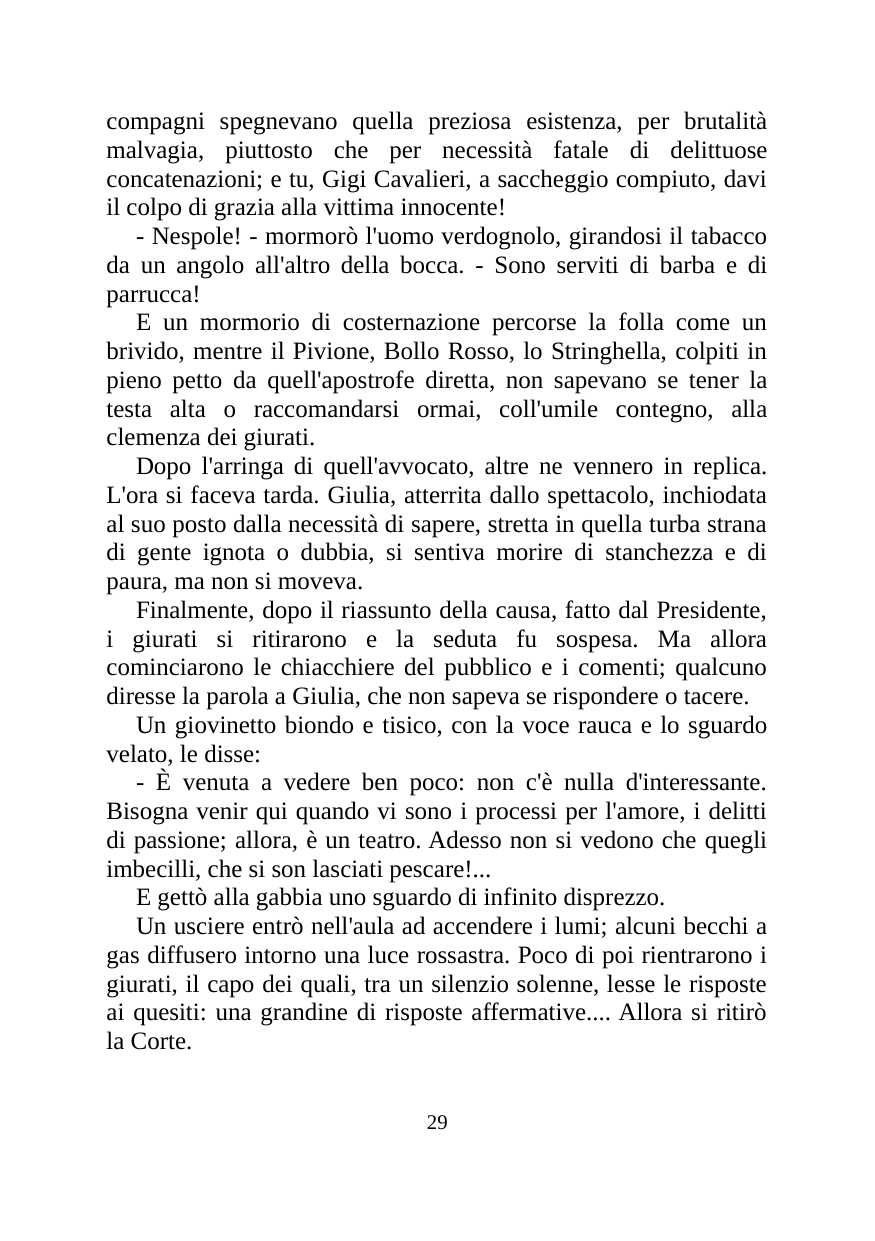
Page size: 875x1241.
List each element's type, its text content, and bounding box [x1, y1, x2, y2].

text Un usciere entrò nell'aula ad accendere i lumi; alcuni becchi a gas diffusero intorno una luce rossastra. Poco di poi rientrarono i giurati, il capo dei quali, tra un silenzio solenne, lesse le risposte ai quesiti: una grandine di risposte affermative.... Allora si ritirò la Corte. [106, 911, 768, 1055]
text - È venuta a vedere ben poco: non c'è nulla d'interessante. Bisogna venir qui quando vi sono i processi per l'amore, i delitti di passione; allora, è un teatro. Adesso non si vedono che quegli imbecilli, che si son lasciati pescare!... [106, 767, 768, 882]
text E un mormorio di costernazione percorse la folla come un brivido, mentre il Pivione, Bollo Rosso, lo Stringhella, colpiti in pieno petto da quell'apostrofe diretta, non sapevano se tener la testa alta o raccomandarsi ormai, coll'umile contegno, alla clemenza dei giurati. [106, 307, 768, 451]
text E gettò alla gabbia uno sguardo di infinito disprezzo. [106, 882, 768, 911]
text Dopo l'arringa di quell'avvocato, altre ne vennero in replica. L'ora si faceva tarda. Giulia, atterrita dallo spettacolo, inchiodata al suo posto dalla necessità di sapere, stretta in quella turba strana di gente ignota o dubbia, si sentiva morire di stanchezza e di paura, ma non si moveva. [106, 451, 768, 595]
text compagni spegnevano quella preziosa esistenza, per brutalità malvagia, piuttosto che per necessità fatale di delittuose concatenazioni; e tu, Gigi Cavalieri, a saccheggio compiuto, davi il colpo di grazia alla vittima innocente! [106, 106, 768, 221]
text - Nespole! - mormorò l'uomo verdognolo, girandosi il tabacco da un angolo all'altro della bocca. - Sono serviti di barba e di parrucca! [106, 221, 768, 307]
text Finalmente, dopo il riassunto della causa, fatto dal Presidente, i giurati si ritirarono e la seduta fu sospesa. Ma allora cominciarono le chiacchiere del pubblico e i comenti; qualcuno diresse la parola a Giulia, che non sapeva se rispondere o tacere. [106, 595, 768, 710]
text Un giovinetto biondo e tisico, con la voce rauca e lo sguardo velato, le disse: [106, 710, 768, 767]
